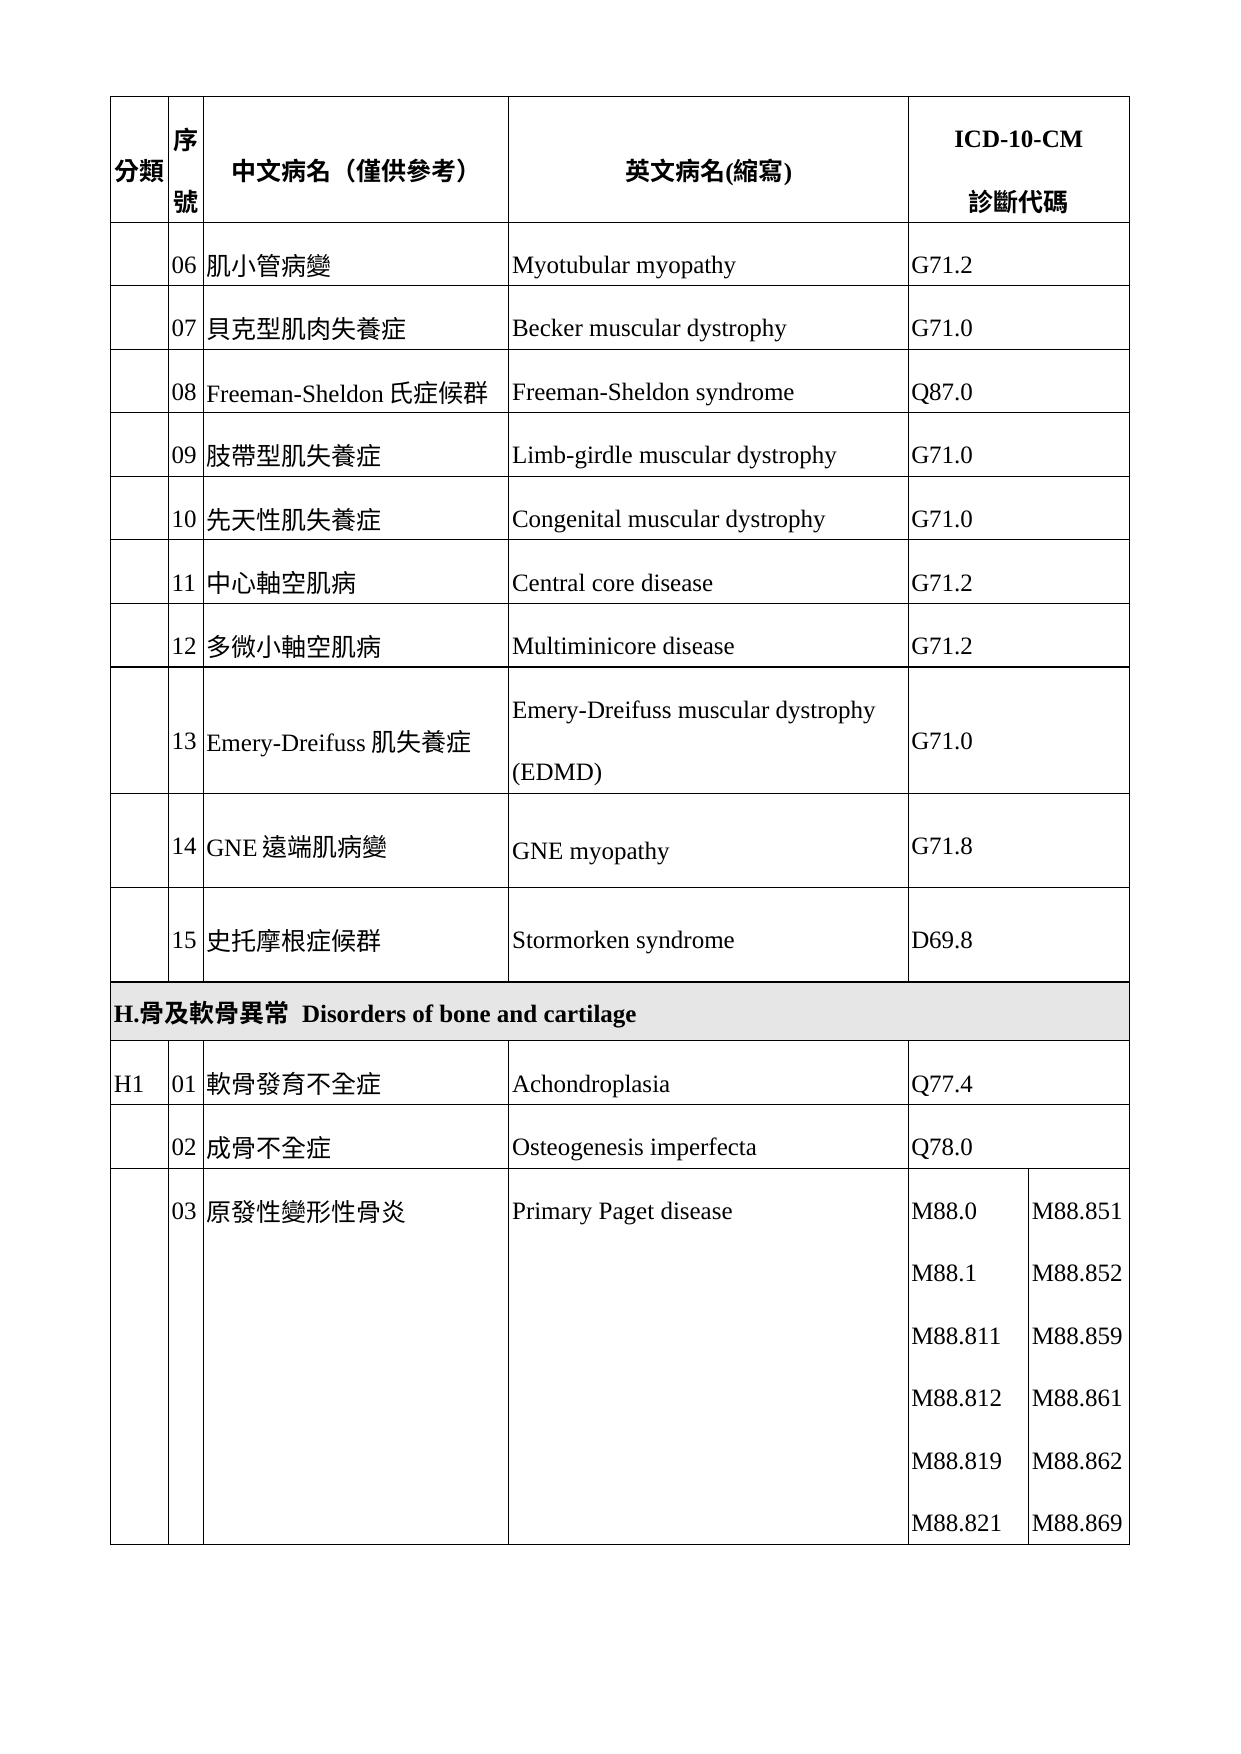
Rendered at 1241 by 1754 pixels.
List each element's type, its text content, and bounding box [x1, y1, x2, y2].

table_cell 史托摩根症候群 [204, 888, 508, 981]
table_cell G71.0 [909, 477, 1129, 539]
table_cell [111, 1105, 168, 1167]
table_cell H.骨及軟骨異常 Disorders of bone and cartilage [111, 983, 1129, 1040]
table_cell Primary Paget disease [509, 1169, 908, 1543]
table_cell Myotubular myopathy [509, 223, 908, 285]
table_cell 多微小軸空肌病 [204, 604, 508, 666]
table_cell G71.2 [909, 540, 1129, 603]
table_cell [111, 888, 168, 981]
table_cell 10 [169, 477, 203, 539]
table_cell D69.8 [909, 888, 1129, 981]
table_cell 中心軸空肌病 [204, 540, 508, 603]
table_header 英文病名(縮寫) [509, 97, 908, 222]
table_cell H1 [111, 1041, 168, 1104]
table_cell 01 [169, 1041, 203, 1104]
table_cell M88.851 M88.852 M88.859 M88.861 M88.862 M88.869 [1029, 1169, 1129, 1543]
table_cell GNE myopathy [509, 794, 908, 887]
table_cell 02 [169, 1105, 203, 1167]
table_cell 軟骨發育不全症 [204, 1041, 508, 1104]
table_cell [111, 668, 168, 792]
table_cell 13 [169, 668, 203, 792]
table_cell G71.8 [909, 794, 1129, 887]
table_cell [111, 286, 168, 349]
table_cell [111, 223, 168, 285]
table_cell Freeman-Sheldon syndrome [509, 350, 908, 412]
table_cell Becker muscular dystrophy [509, 286, 908, 349]
table_cell 12 [169, 604, 203, 666]
table_cell G71.2 [909, 604, 1129, 666]
table_header 序號 [169, 97, 203, 222]
table_cell Achondroplasia [509, 1041, 908, 1104]
table_cell Limb-girdle muscular dystrophy [509, 413, 908, 476]
table_cell 08 [169, 350, 203, 412]
table_cell 成骨不全症 [204, 1105, 508, 1167]
table_cell 03 [169, 1169, 203, 1543]
table_cell 貝克型肌肉失養症 [204, 286, 508, 349]
table_cell Q78.0 [909, 1105, 1129, 1167]
table_cell 14 [169, 794, 203, 887]
table_cell M88.0 M88.1 M88.811 M88.812 M88.819 M88.821 [909, 1169, 1028, 1543]
table_cell Osteogenesis imperfecta [509, 1105, 908, 1167]
table_cell [111, 794, 168, 887]
table_header ICD-10-CM 診斷代碼 [909, 97, 1129, 222]
table_cell 先天性肌失養症 [204, 477, 508, 539]
table_cell 09 [169, 413, 203, 476]
table_cell [111, 350, 168, 412]
table_header 分類 [111, 97, 168, 222]
table_cell G71.2 [909, 223, 1129, 285]
table_header 中文病名（僅供參考） [204, 97, 508, 222]
table_cell G71.0 [909, 413, 1129, 476]
table_cell Freeman-Sheldon氏症候群 [204, 350, 508, 412]
table_cell 06 [169, 223, 203, 285]
table_cell Q87.0 [909, 350, 1129, 412]
table_cell 11 [169, 540, 203, 603]
table_cell 肢帶型肌失養症 [204, 413, 508, 476]
table_cell G71.0 [909, 286, 1129, 349]
table_cell Q77.4 [909, 1041, 1129, 1104]
table_cell Multiminicore disease [509, 604, 908, 666]
table_cell G71.0 [909, 668, 1129, 792]
table_cell Congenital muscular dystrophy [509, 477, 908, 539]
table_cell Central core disease [509, 540, 908, 603]
table_cell 肌小管病變 [204, 223, 508, 285]
table_cell Emery-Dreifuss肌失養症 [204, 668, 508, 792]
table_cell [111, 1169, 168, 1543]
table_cell [111, 477, 168, 539]
table_cell 07 [169, 286, 203, 349]
table_cell [111, 540, 168, 603]
table_cell 15 [169, 888, 203, 981]
table_cell [111, 413, 168, 476]
table_cell Emery-Dreifuss muscular dystrophy (EDMD) [509, 668, 908, 792]
table_cell Stormorken syndrome [509, 888, 908, 981]
table_cell [111, 604, 168, 666]
table_cell 原發性變形性骨炎 [204, 1169, 508, 1543]
table_cell GNE遠端肌病變 [204, 794, 508, 887]
